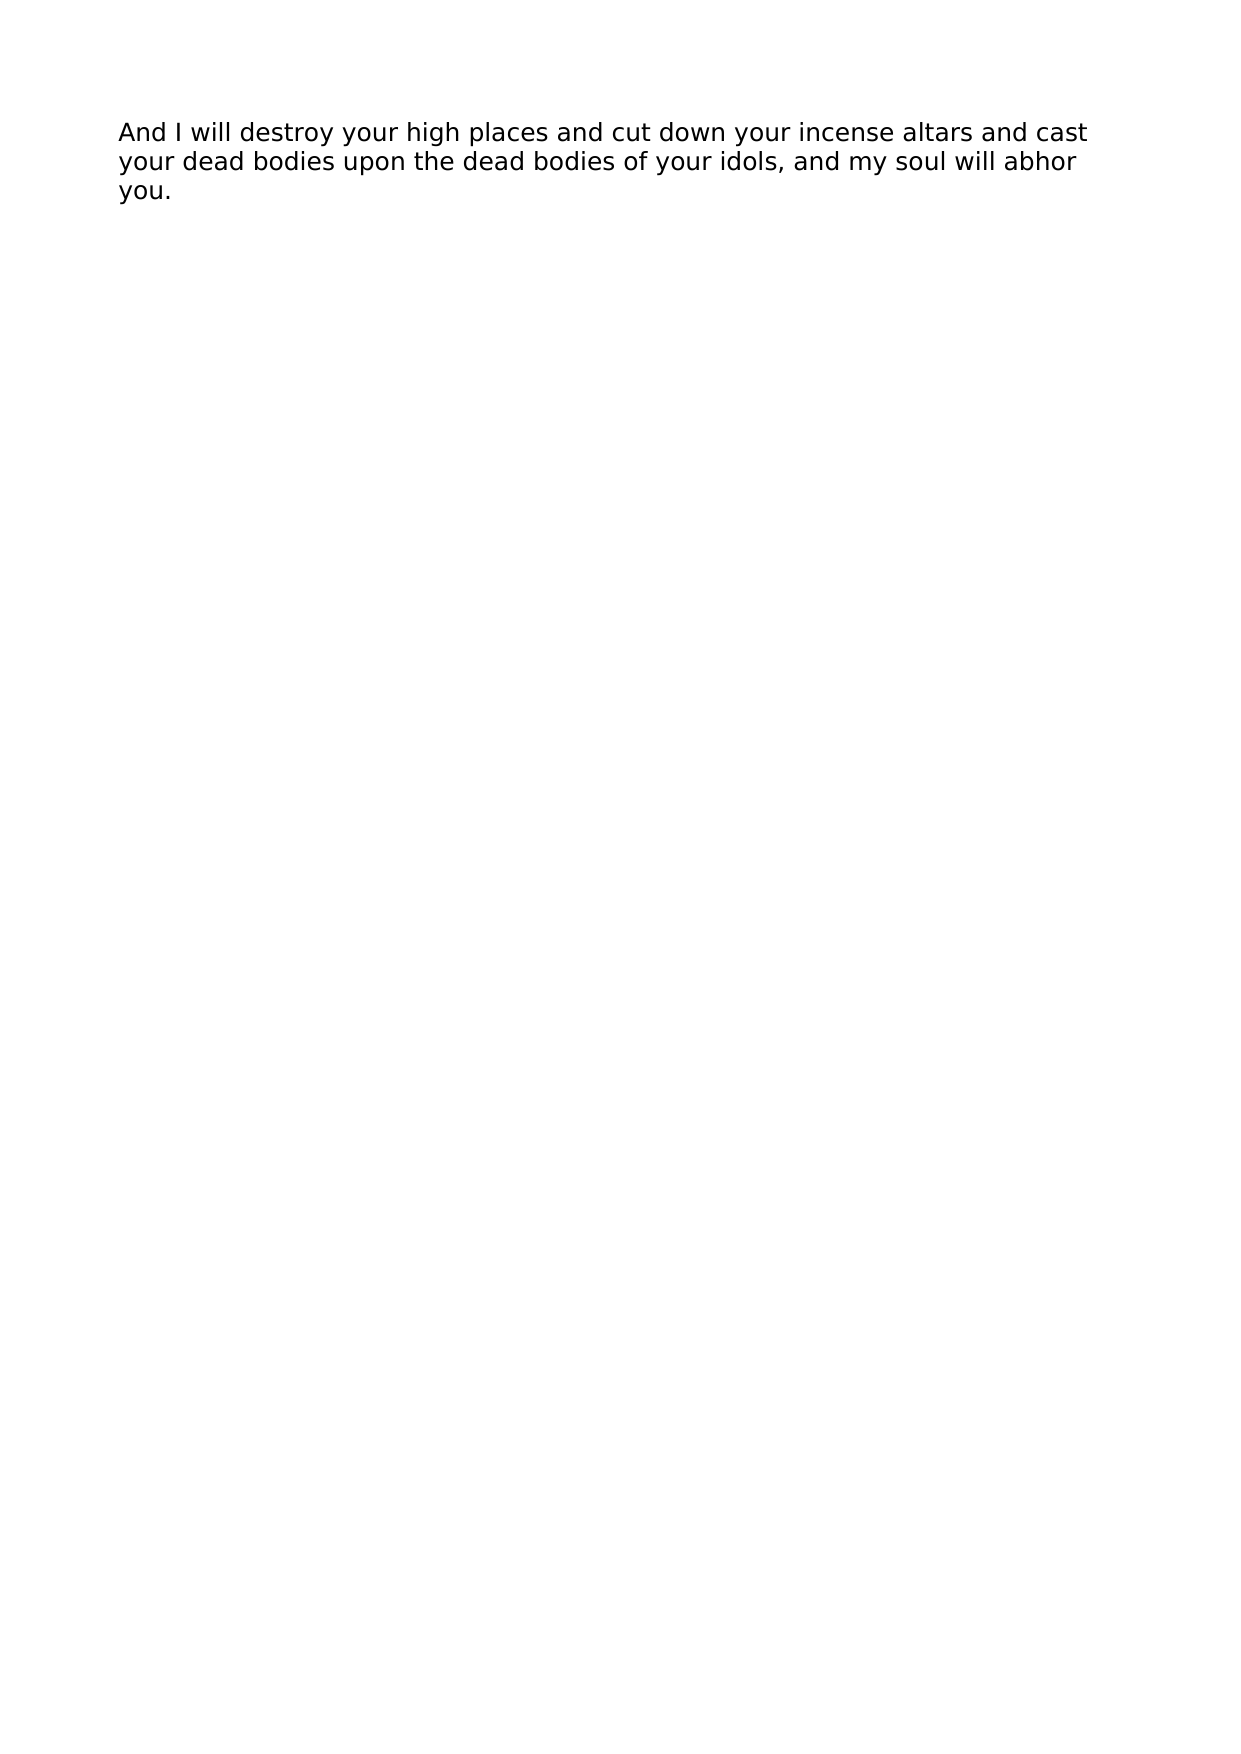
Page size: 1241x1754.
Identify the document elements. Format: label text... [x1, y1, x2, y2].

text And I will destroy your high places and cut down your incense altars and cast your dead bodies upon the dead bodies of your idols, and my soul will abhor you. [118, 118, 1122, 206]
